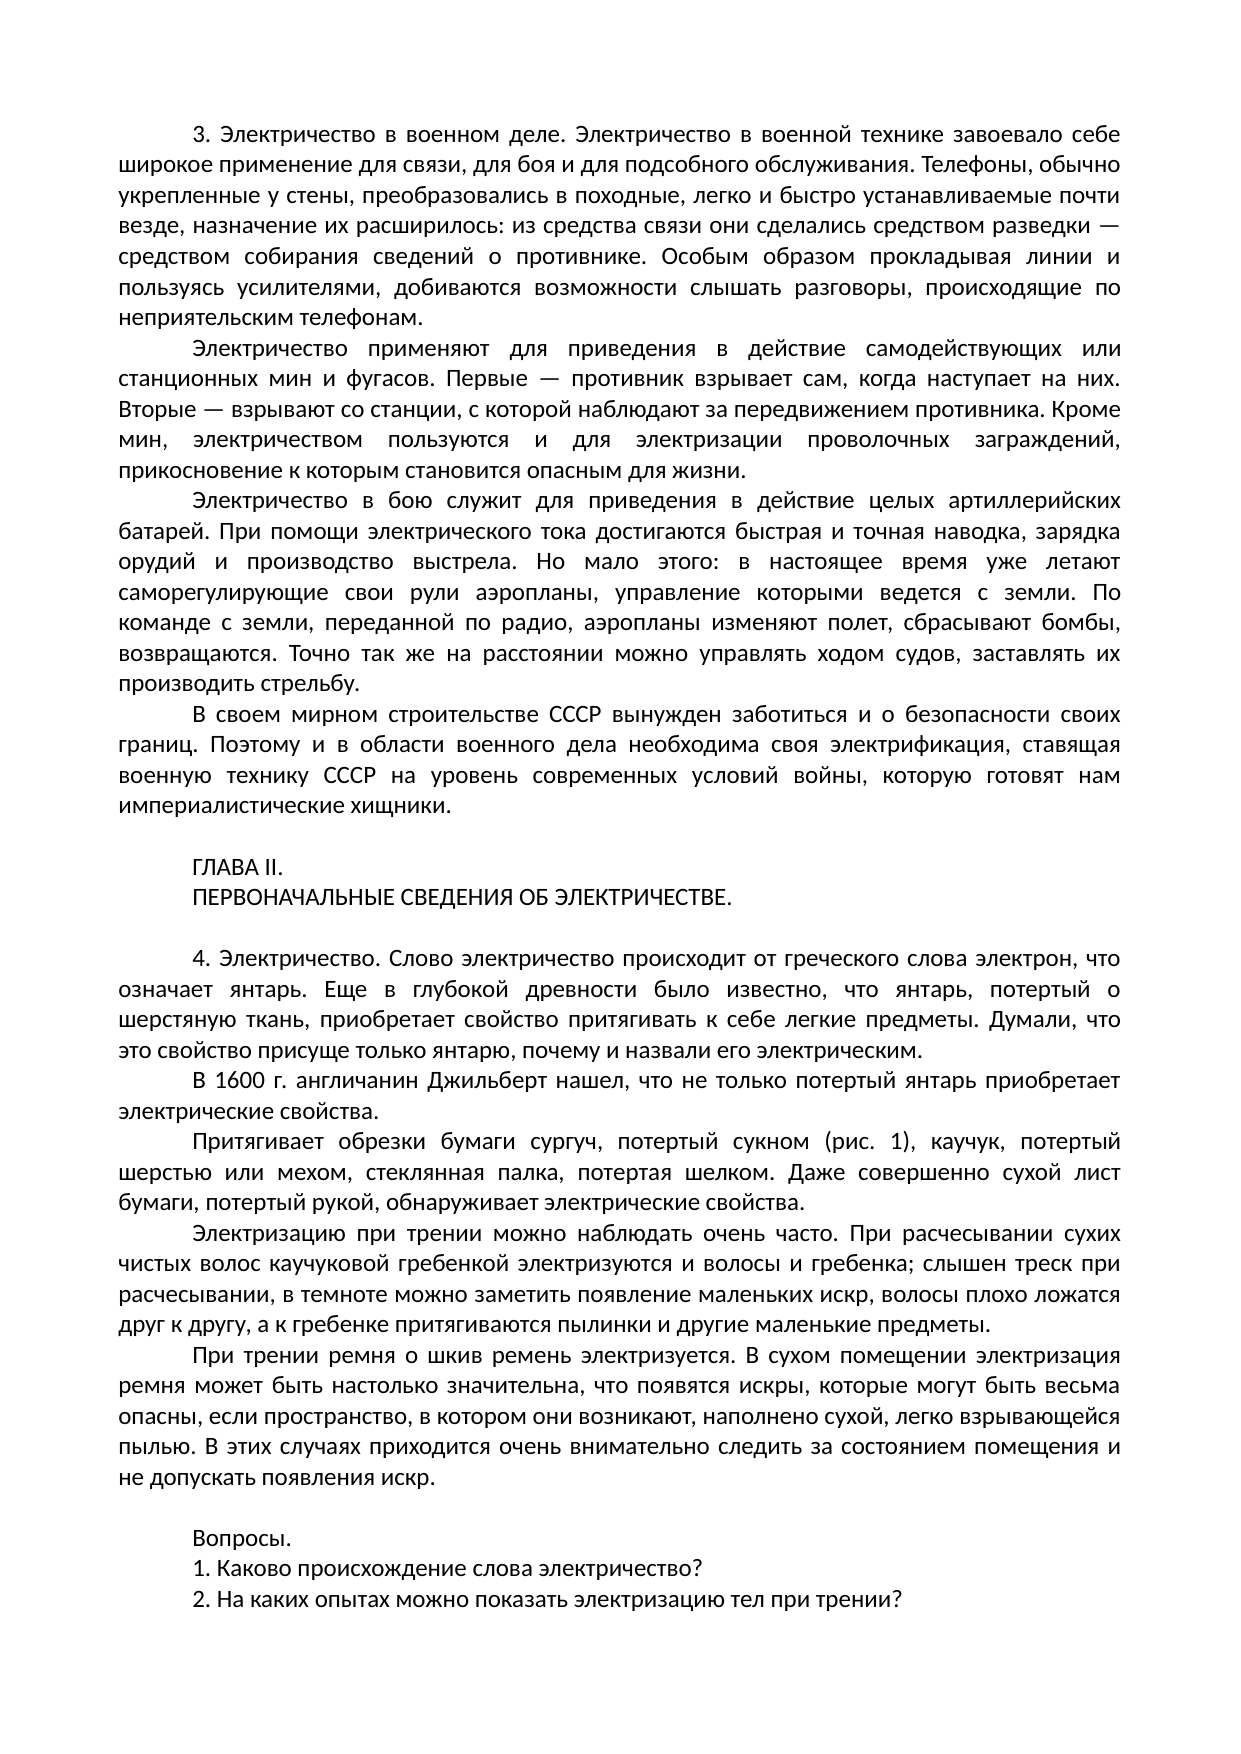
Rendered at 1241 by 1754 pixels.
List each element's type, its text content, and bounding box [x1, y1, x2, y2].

text Притягивает обрезки бумаги сургуч, потертый сукном (рис. 1), каучук, потертый шерстью или мехом, стеклянная палка, потертая шелком. Даже совершенно сухой лист бумаги, потертый рукой, обнаруживает электрические свойства. [118, 1125, 1122, 1217]
text 4. Электричество. Слово электричество происходит от греческого слова электрон, что означает янтарь. Еще в глубокой древности было известно, что янтарь, потертый о шерстяную ткань, приобретает свойство притягивать к себе легкие предметы. Думали, что это свойство присуще только янтарю, почему и назвали его электрическим. [118, 942, 1122, 1064]
text В 1600 г. англичанин Джильберт нашел, что не только потертый янтарь приобретает электрические свойства. [118, 1064, 1122, 1125]
text Электричество применяют для приведения в действие самодействующих или станционных мин и фугасов. Первые — противник взрывает сам, когда наступает на них. Вторые — взрывают со станции, с которой наблюдают за передвижением противника. Кроме мин, электричеством пользуются и для электризации проволочных заграждений, прикосновение к которым становится опасным для жизни. [118, 332, 1122, 484]
text ПЕРВОНАЧАЛЬНЫЕ СВЕДЕНИЯ ОБ ЭЛЕКТРИЧЕСТВЕ. [118, 881, 1122, 912]
text В своем мирном строительстве СССР вынужден заботиться и о безопасности своих границ. Поэтому и в области военного дела необходима своя электрификация, ставящая военную технику СССР на уровень современных условий войны, которую готовят нам империалистические хищники. [118, 698, 1122, 820]
text Вопросы. [118, 1522, 1122, 1553]
text При трении ремня о шкив ремень электризуется. В сухом помещении электризация ремня может быть настолько значительна, что появятся искры, которые могут быть весьма опасны, если пространство, в котором они возникают, наполнено сухой, легко взрывающейся пылью. В этих случаях приходится очень внимательно следить за состоянием помещения и не допускать появления искр. [118, 1339, 1122, 1492]
text Электричество в бою служит для приведения в действие целых артиллерийских батарей. При помощи электрического тока достигаются быстрая и точная наводка, зарядка орудий и производство выстрела. Но мало этого: в настоящее время уже летают саморегулирующие свои рули аэропланы, управление которыми ведется с земли. По команде с земли, переданной по радио, аэропланы изменяют полет, сбрасывают бомбы, возвращаются. Точно так же на расстоянии можно управлять ходом судов, заставлять их производить стрельбу. [118, 484, 1122, 698]
text Электризацию при трении можно наблюдать очень часто. При расчесывании сухих чистых волос каучуковой гребенкой электризуются и волосы и гребенка; слышен треск при расчесывании, в темноте можно заметить появление маленьких искр, волосы плохо ложатся друг к другу, а к гребенке притягиваются пылинки и другие маленькие предметы. [118, 1217, 1122, 1339]
text 1. Каково происхождение слова электричество? [118, 1553, 1122, 1583]
text ГЛАВА II. [118, 851, 1122, 881]
text 3. Электричество в военном деле. Электричество в военной технике завоевало себе широкое применение для связи, для боя и для подсобного обслуживания. Телефоны, обычно укрепленные у стены, преобразовались в походные, легко и быстро устанавливаемые почти везде, назначение их расширилось: из средства связи они сделались средством разведки — средством собирания сведений о противнике. Особым образом прокладывая линии и пользуясь усилителями, добиваются возможности слышать разговоры, происходящие по неприятельским телефонам. [118, 118, 1122, 332]
text 2. На каких опытах можно показать электризацию тел при трении? [118, 1583, 1122, 1614]
